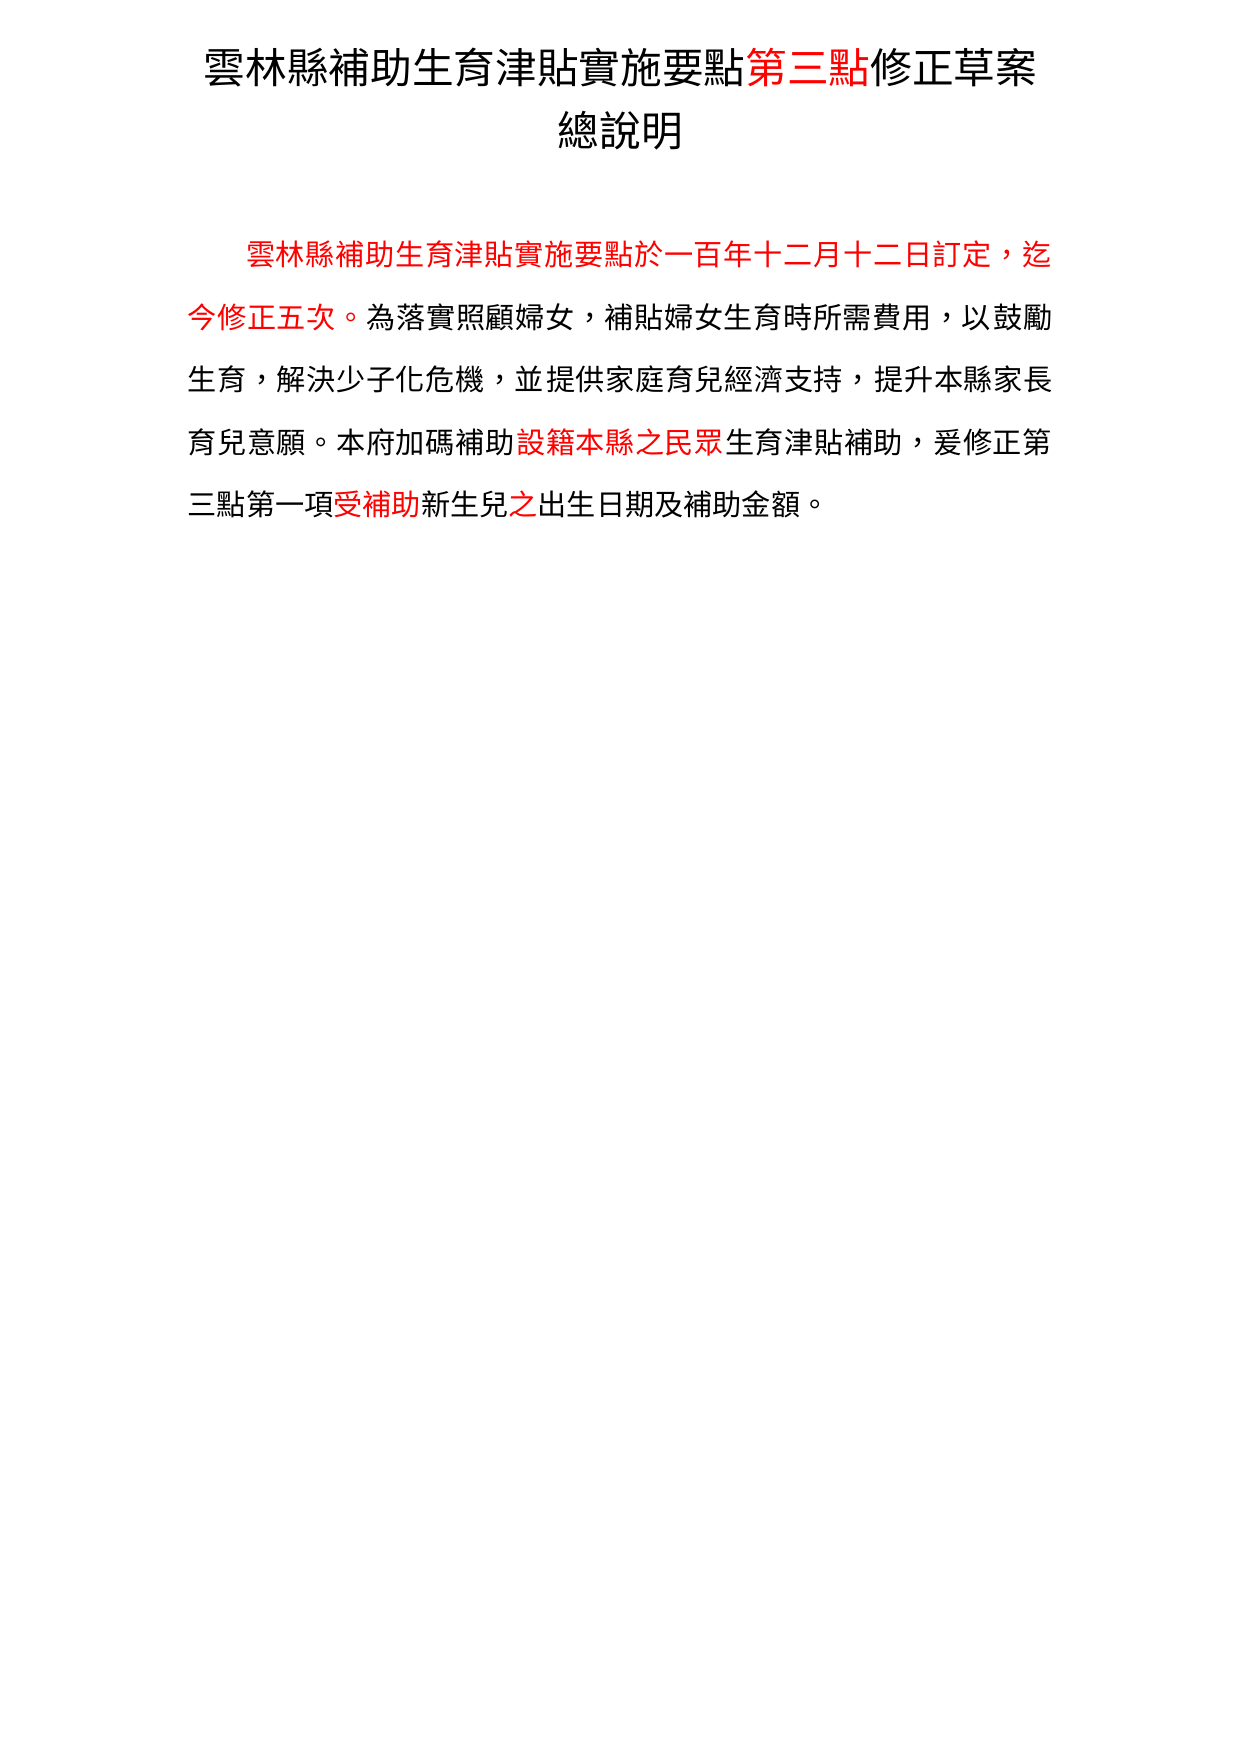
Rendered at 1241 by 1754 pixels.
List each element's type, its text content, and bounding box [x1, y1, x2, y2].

text 雲林縣補助生育津貼實施要點第三點修正草案總說明 [187, 24, 1053, 149]
text 雲林縣補助生育津貼實施要點於一百年十二月十二日訂定，迄今修正五次。為落實照顧婦女，補貼婦女生育時所需費用，以鼓勵生育，解決少子化危機，並提供家庭育兒經濟支持，提升本縣家長育兒意願。本府加碼補助設籍本縣之民眾生育津貼補助，爰修正第三點第一項受補助新生兒之出生日期及補助金額。 [187, 211, 1053, 524]
